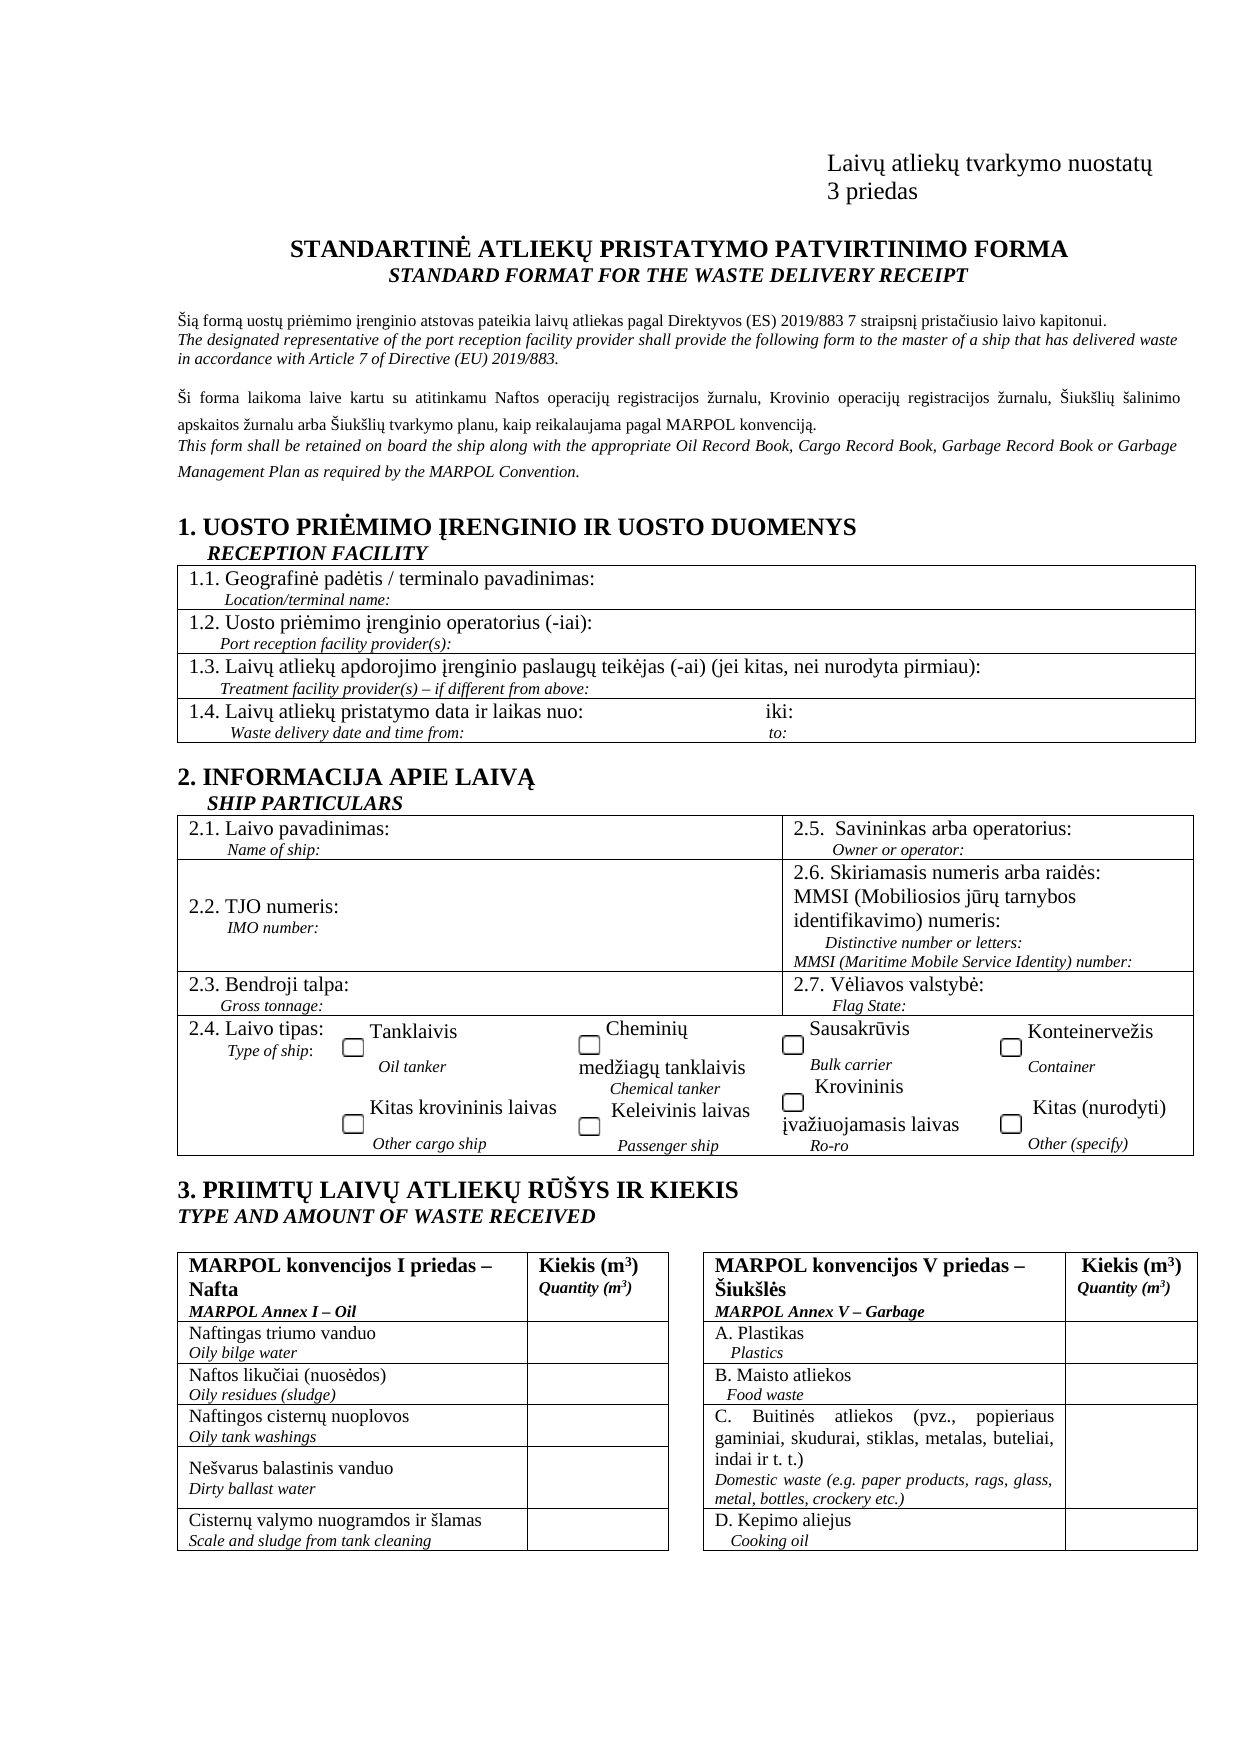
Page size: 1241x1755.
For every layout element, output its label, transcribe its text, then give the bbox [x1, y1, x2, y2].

table_cell [669, 1446, 703, 1508]
table_cell 2.4. Laivo tipas: Type of ship: [178, 1016, 339, 1155]
table_cell [1066, 1364, 1197, 1404]
table_cell 1.3. Laivų atliekų apdorojimo įrenginio paslaugų teikėjas (-ai) (jei kitas, nei nurodyta pirmiau): Treatment facility provider(s) – if different from above: [178, 654, 1195, 698]
table_cell [669, 1321, 703, 1362]
table_cell [528, 1447, 668, 1508]
table_header MARPOL konvencijos I priedas – Nafta MARPOL Annex I – Oil [178, 1253, 527, 1321]
table_header 2.5. Savininkas arba operatorius: Owner or operator: [783, 816, 1193, 859]
table_cell [528, 1405, 668, 1446]
table_cell [528, 1364, 668, 1404]
table_cell 2.2. TJO numeris: IMO number: [178, 860, 782, 971]
table_cell 2.6. Skiriamasis numeris arba raidės: MMSI (Mobiliosios jūrų tarnybos identifikavimo) numeris: Distinctive number or letters: MMSI (Maritime Mobile Service Identity) number: [783, 860, 1193, 971]
table_cell Nešvarus balastinis vanduo Dirty ballast water [178, 1447, 527, 1508]
table_cell Konteinervežis Container Kitas (nurodyti) Other (specify) [989, 1016, 1193, 1155]
table_cell 2.7. Vėliavos valstybė: Flag State: [783, 972, 1193, 1015]
table_cell D. Kepimo aliejus Cooking oil [704, 1509, 1065, 1550]
text 2. INFORMACIJA APIE LAIVĄ [177, 762, 1181, 791]
table_cell 2.3. Bendroji talpa: Gross tonnage: [178, 972, 782, 1015]
table_header MARPOL konvencijos V priedas – Šiukšlės MARPOL Annex V – Garbage [704, 1253, 1065, 1321]
table_cell 1.4. Laivų atliekų pristatymo data ir laikas nuo: iki: Waste delivery date and time from: to: [178, 699, 1195, 742]
table_cell Cisternų valymo nuogramdos ir šlamas Scale and sludge from tank cleaning [178, 1509, 527, 1550]
table_cell [669, 1404, 703, 1446]
table_cell Cheminių medžiagų tanklaivis Chemical tanker Keleivinis laivas Passenger ship [579, 1016, 782, 1155]
table_cell [669, 1363, 703, 1404]
table_cell Naftingas triumo vanduo Oily bilge water [178, 1322, 527, 1362]
table_header 1.1. Geografinė padėtis / terminalo pavadinimas: Location/terminal name: [178, 566, 1195, 609]
text STANDARD FORMAT FOR THE WASTE DELIVERY RECEIPT [177, 263, 1181, 287]
table_cell [669, 1508, 703, 1550]
table_cell Tanklaivis Oil tanker Kitas krovininis laivas Other cargo ship [339, 1016, 578, 1155]
text SHIP PARTICULARS [177, 791, 1181, 815]
table_cell 1.2. Uosto priėmimo įrenginio operatorius (-iai): Port reception facility provider(s): [178, 610, 1195, 653]
table_cell C. Buitinės atliekos (pvz., popieriaus gaminiai, skudurai, stiklas, metalas, buteliai, indai ir t. t.) Domestic waste (e.g. paper products, rags, glass, metal, bottles, crockery etc.) [704, 1405, 1065, 1508]
table_cell [528, 1509, 668, 1550]
table_cell A. Plastikas Plastics [704, 1322, 1065, 1362]
text Ši forma laikoma laive kartu su atitinkamu Naftos operacijų registracijos žurnalu, Krovinio operacijų registracijos žurnalu, Šiukšlių šalinimo apskaitos žurnalu arba Šiukšlių tvarkymo planu, kaip reikalaujama pagal MARPOL konvenciją. [177, 387, 1181, 435]
table_header Kiekis (m3) Quantity (m3) [528, 1253, 668, 1321]
table_cell Naftingos cisternų nuoplovos Oily tank washings [178, 1405, 527, 1446]
text Laivų atliekų tvarkymo nuostatų [827, 148, 1181, 176]
text Šią formą uostų priėmimo įrenginio atstovas pateikia laivų atliekas pagal Direktyvos (ES) 2019/883 7 straipsnį pristačiusio laivo kapitonui. [177, 311, 1181, 330]
table_cell [1066, 1509, 1197, 1550]
table_cell Naftos likučiai (nuosėdos) Oily residues (sludge) [178, 1364, 527, 1404]
text STANDARTINĖ ATLIEKŲ PRISTATYMO PATVIRTINIMO FORMA [177, 234, 1181, 263]
text TYPE AND AMOUNT OF WASTE RECEIVED [177, 1204, 1181, 1228]
table_header Kiekis (m3) Quantity (m3) [1066, 1253, 1197, 1321]
text RECEPTION FACILITY [207, 541, 1181, 565]
table_header 2.1. Laivo pavadinimas: Name of ship: [178, 816, 782, 859]
text The designated representative of the port reception facility provider shall provide the following form to the master of a ship that has delivered waste in accordance with Article 7 of Directive (EU) 2019/883. [177, 330, 1181, 368]
text 3 priedas [827, 176, 1181, 205]
table_header [669, 1252, 703, 1321]
text 1. UOSTO PRIĖMIMO ĮRENGINIO IR UOSTO DUOMENYS [177, 512, 1181, 541]
text 3. PRIIMTŲ LAIVŲ ATLIEKŲ RŪŠYS IR KIEKIS [177, 1175, 1181, 1204]
table_cell [1066, 1322, 1197, 1362]
table_cell Sausakrūvis Bulk carrier Krovininis įvažiuojamasis laivas Ro-ro [782, 1016, 989, 1155]
table_cell B. Maisto atliekos Food waste [704, 1364, 1065, 1404]
table_cell [1066, 1405, 1197, 1508]
table_cell [528, 1322, 668, 1362]
text This form shall be retained on board the ship along with the appropriate Oil Record Book, Cargo Record Book, Garbage Record Book or Garbage Management Plan as required by the MARPOL Convention. [177, 435, 1181, 483]
